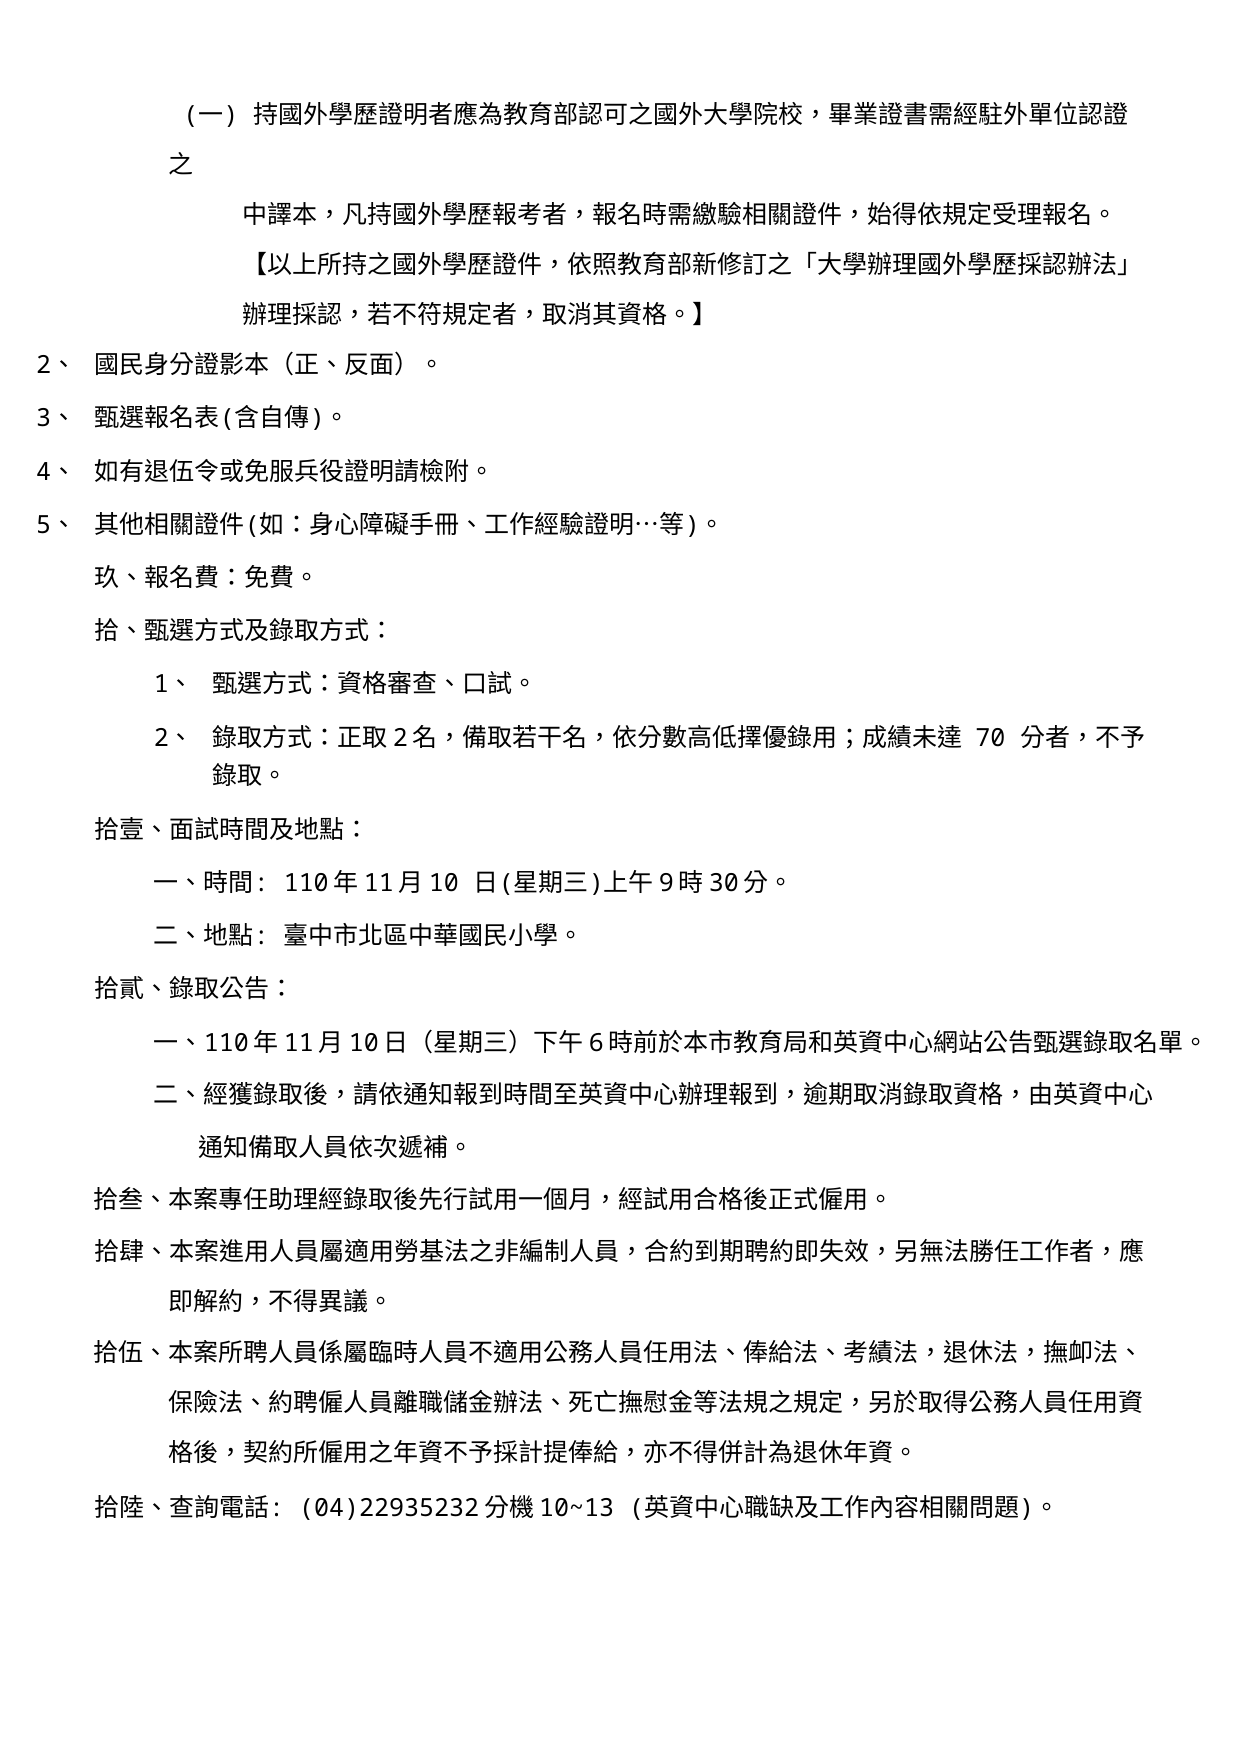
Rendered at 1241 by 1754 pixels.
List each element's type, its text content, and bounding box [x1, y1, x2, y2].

text 即解約，不得異議。 [94, 1282, 1146, 1318]
list 甄選報名表(含自傳)。 [36, 398, 1146, 434]
text 【以上所持之國外學歷證件，依照教育部新修訂之「大學辦理國外學歷採認辦法」 [168, 244, 1146, 281]
text 拾貳、錄取公告： [94, 969, 1146, 1005]
list 錄取方式：正取2名，備取若干名，依分數高低擇優錄用；成績未達 70 分者，不予錄取。 [153, 717, 1146, 792]
text 中譯本，凡持國外學歷報考者，報名時需繳驗相關證件，始得依規定受理報名。 [168, 194, 1146, 231]
text 二、地點: 臺中市北區中華國民小學。 [94, 916, 1146, 952]
text 拾陸、查詢電話: (04)22935232分機10~13 (英資中心職缺及工作內容相關問題)。 [94, 1487, 1146, 1524]
list 國民身分證影本（正、反面）。 [36, 344, 1146, 381]
text 拾壹、面試時間及地點： [94, 809, 1146, 845]
text 辦理採認，若不符規定者，取消其資格。】 [168, 294, 1146, 331]
text 拾肆、本案進用人員屬適用勞基法之非編制人員，合約到期聘約即失效，另無法勝任工作者，應 [94, 1231, 1146, 1267]
text 拾叁、本案專任助理經錄取後先行試用一個月，經試用合格後正式僱用。 [93, 1179, 1146, 1216]
text 拾伍、本案所聘人員係屬臨時人員不適用公務人員任用法、俸給法、考績法，退休法，撫卹法、保險法、約聘僱人員離職儲金辦法、死亡撫慰金等法規之規定，另於取得公務人員任用資格後，契約所僱用之年資不予採計提俸給，亦不得併計為退休年資。 [93, 1332, 1146, 1469]
list 甄選方式：資格審查、口試。 [153, 664, 1146, 700]
text 一、110年11月10日（星期三）下午6時前於本市教育局和英資中心網站公告甄選錄取名單。 [153, 1022, 1237, 1058]
text 二、經獲錄取後，請依通知報到時間至英資中心辦理報到，逾期取消錄取資格，由英資中心通知備取人員依次遞補。 [153, 1074, 1178, 1163]
text 一、時間: 110年11月10 日(星期三)上午9時30分。 [94, 862, 1146, 898]
text 玖、報名費：免費。 [94, 557, 1146, 594]
list 其他相關證件(如：身心障礙手冊、工作經驗證明…等)。 [36, 504, 1146, 540]
list 如有退伍令或免服兵役證明請檢附。 [36, 451, 1146, 487]
text (一) 持國外學歷證明者應為教育部認可之國外大學院校，畢業證書需經駐外單位認證之 [168, 94, 1146, 181]
text 拾、甄選方式及錄取方式： [94, 611, 1146, 647]
